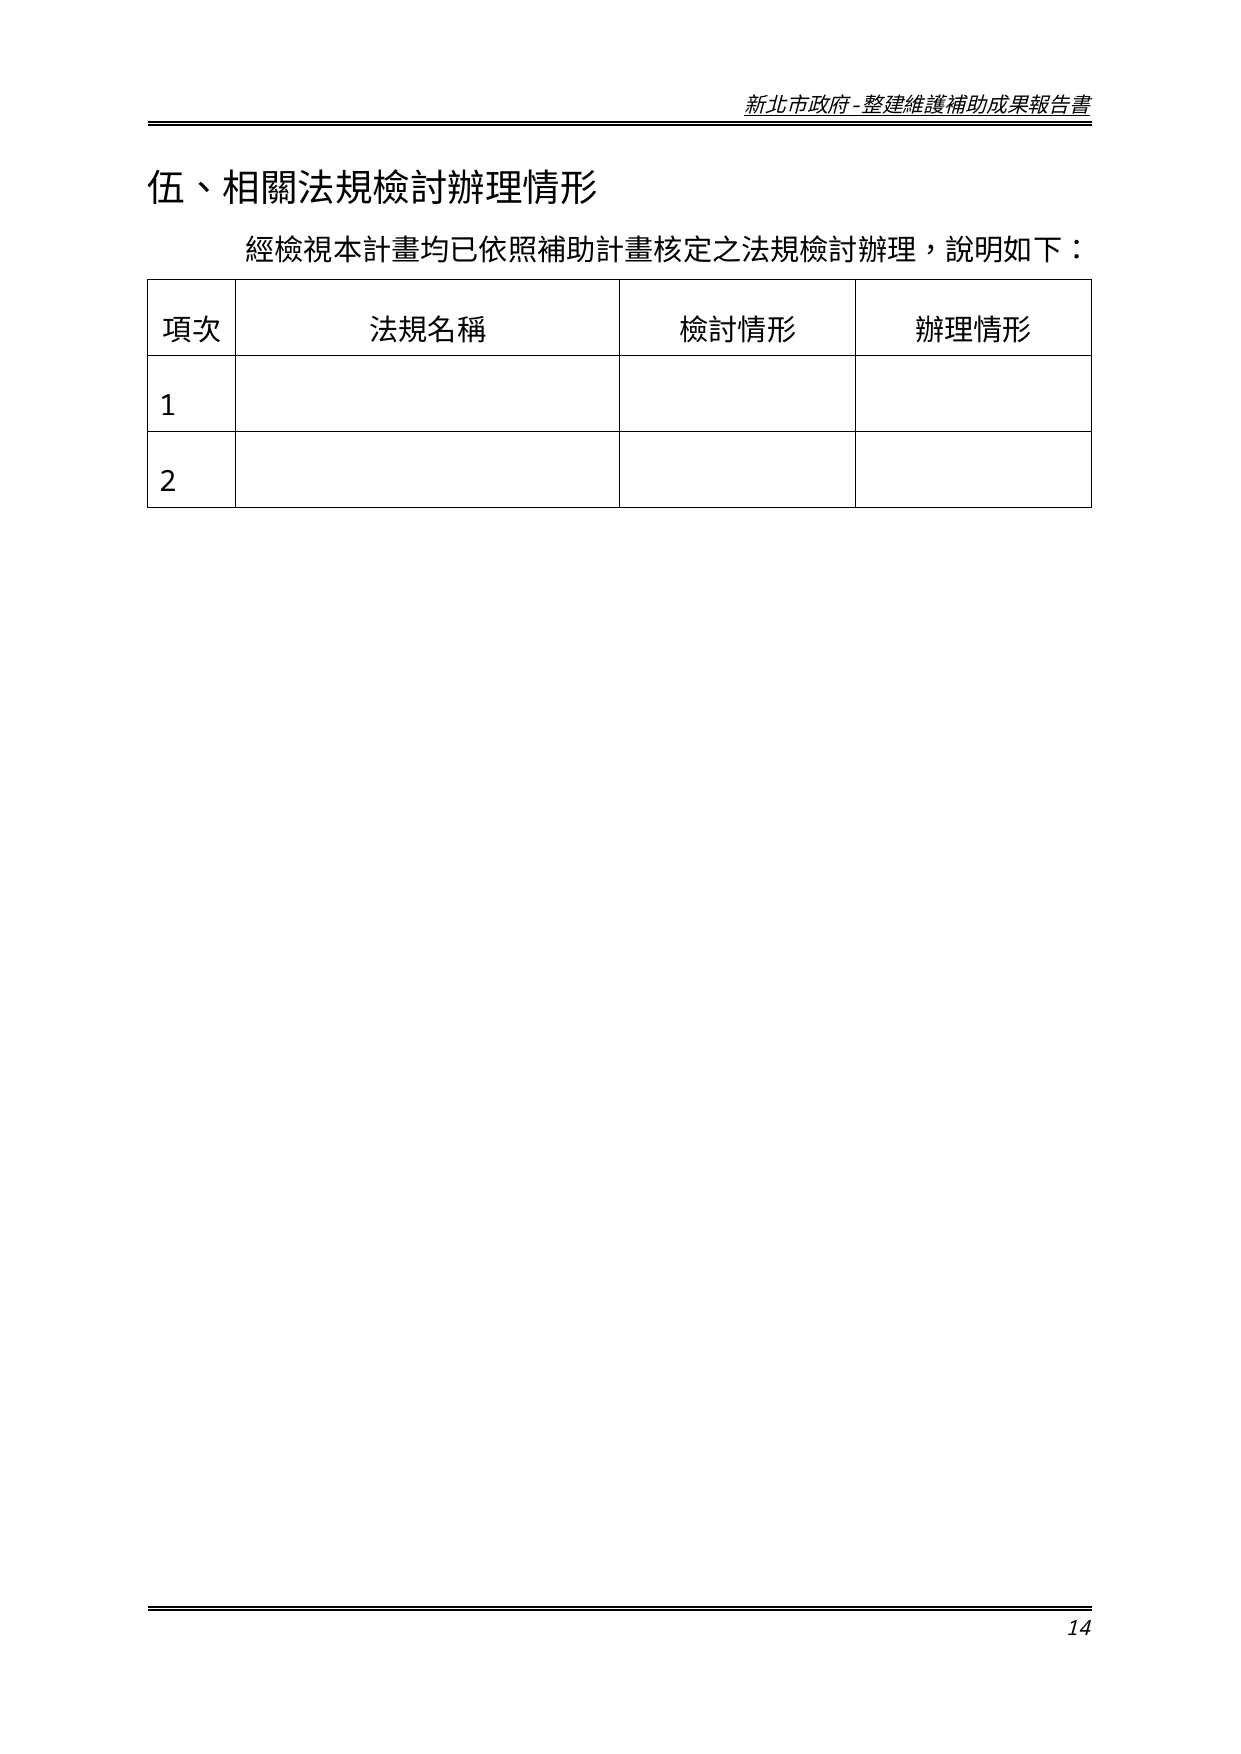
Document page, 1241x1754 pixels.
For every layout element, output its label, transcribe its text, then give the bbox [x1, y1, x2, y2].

table_header 項次 [148, 280, 235, 355]
subtitle 經檢視本計畫均已依照補助計畫核定之法規檢討辦理，說明如下： [186, 226, 1092, 268]
table_cell [856, 356, 1091, 431]
table_cell 1 [148, 356, 235, 431]
table_cell 2 [148, 432, 235, 507]
table_header 辦理情形 [856, 280, 1091, 355]
table_header 檢討情形 [620, 280, 855, 355]
table_header 法規名稱 [236, 280, 619, 355]
table_cell [236, 432, 619, 507]
subtitle 伍、相關法規檢討辦理情形 [148, 158, 1092, 212]
table_cell [236, 356, 619, 431]
table_cell [620, 356, 855, 431]
table_cell [620, 432, 855, 507]
table_cell [856, 432, 1091, 507]
